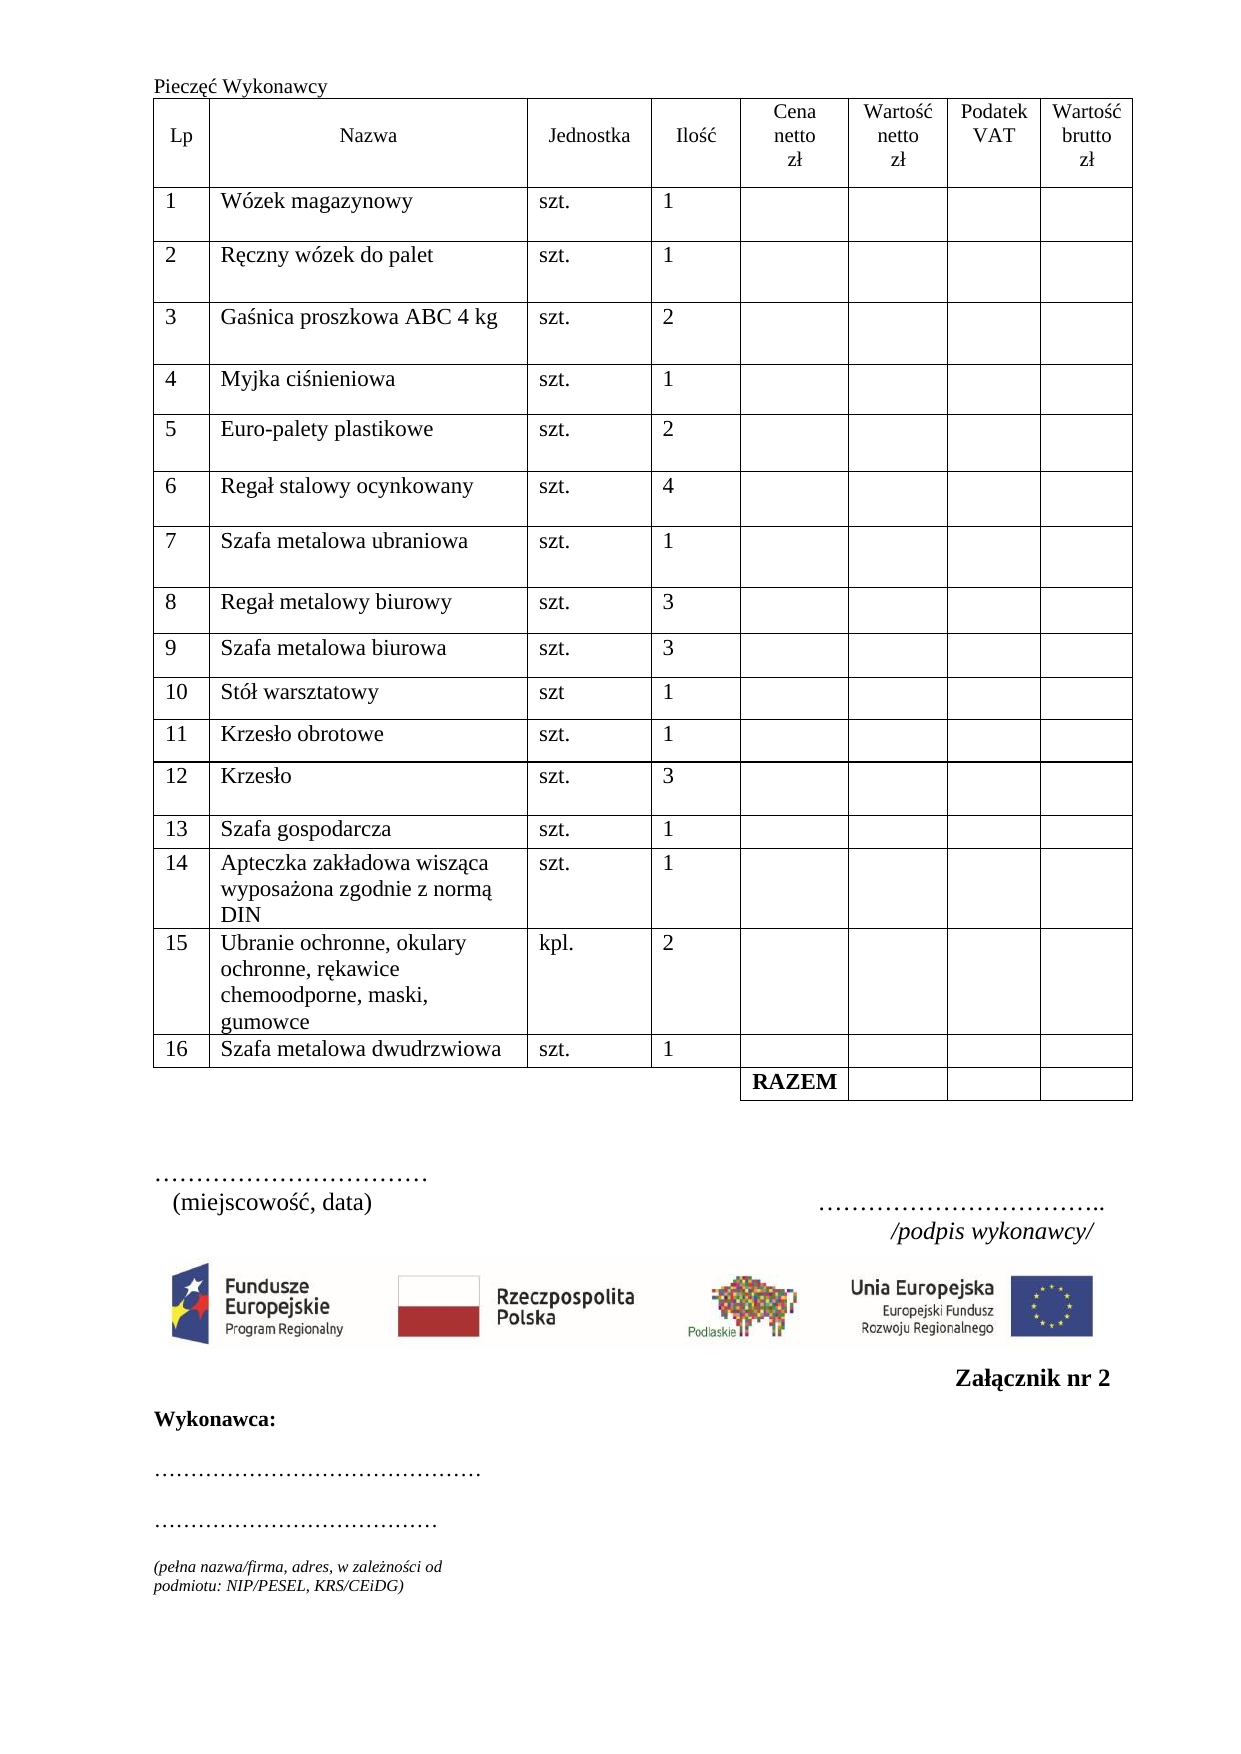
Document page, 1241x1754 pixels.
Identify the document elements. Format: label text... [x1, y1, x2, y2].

table_cell [741, 303, 848, 364]
table_cell [948, 365, 1040, 414]
table_cell [849, 415, 947, 471]
table_cell [741, 720, 848, 761]
table_cell [1041, 678, 1132, 719]
table_cell 2 [652, 303, 740, 364]
table_cell [1041, 415, 1132, 471]
table_cell Myjka ciśnieniowa [210, 365, 527, 414]
table_cell Szafa metalowa ubraniowa [210, 527, 527, 587]
table_cell [948, 303, 1040, 364]
table_cell [1041, 1035, 1132, 1067]
table_cell [849, 472, 947, 526]
table_header Ilość [652, 99, 740, 187]
table_cell 1 [652, 527, 740, 587]
table_cell [849, 816, 947, 847]
table_cell 1 [652, 720, 740, 761]
table_cell 8 [154, 588, 209, 633]
table_cell Szafa metalowa biurowa [210, 634, 527, 677]
table_header Podatek VAT [948, 99, 1040, 187]
table_cell 15 [154, 929, 209, 1034]
table_cell [849, 849, 947, 928]
table_cell 1 [652, 242, 740, 302]
text Wykonawca: [153, 1406, 1110, 1431]
table_cell [1041, 588, 1132, 633]
table_cell 4 [652, 472, 740, 526]
table_cell Gaśnica proszkowa ABC 4 kg [210, 303, 527, 364]
table_cell [1041, 303, 1132, 364]
table_cell 3 [652, 634, 740, 677]
table_cell [741, 816, 848, 847]
table_cell [948, 720, 1040, 761]
table_header Nazwa [210, 99, 527, 187]
table_cell 3 [652, 588, 740, 633]
table_cell [1041, 188, 1132, 241]
table_cell 5 [154, 415, 209, 471]
table_cell [849, 720, 947, 761]
table_cell [154, 1068, 740, 1100]
table_cell szt. [528, 242, 651, 302]
table_cell 2 [652, 415, 740, 471]
table_cell [741, 472, 848, 526]
table_cell [1041, 929, 1132, 1034]
table_cell [948, 472, 1040, 526]
table_cell [948, 188, 1040, 241]
table_cell 7 [154, 527, 209, 587]
table_cell [948, 415, 1040, 471]
table_header Lp [154, 99, 209, 187]
table_cell Szafa metalowa dwudrzwiowa [210, 1035, 527, 1067]
table_header Cena netto zł [741, 99, 848, 187]
text ………………………………………………………………………… [153, 1456, 490, 1532]
table_cell Stół warsztatowy [210, 678, 527, 719]
table_cell 11 [154, 720, 209, 761]
table_cell 2 [154, 242, 209, 302]
table_cell [948, 527, 1040, 587]
table_cell szt. [528, 720, 651, 761]
text /podpis wykonawcy/ [817, 1216, 1110, 1244]
table_cell szt. [528, 763, 651, 814]
table_cell [741, 415, 848, 471]
table_cell [741, 763, 848, 814]
table_cell szt. [528, 415, 651, 471]
text (pełna nazwa/firma, adres, w zależności od podmiotu: NIP/PESEL, KRS/CEiDG) [153, 1557, 490, 1595]
table_cell szt. [528, 188, 651, 241]
table_header Wartość brutto zł [1041, 99, 1132, 187]
table_cell [1041, 763, 1132, 814]
table_cell [741, 678, 848, 719]
table_cell [849, 763, 947, 814]
table_cell [849, 527, 947, 587]
table_cell [1041, 365, 1132, 414]
table_cell Krzesło [210, 763, 527, 814]
table_cell [1041, 816, 1132, 847]
table_cell [849, 1068, 947, 1100]
text Załącznik nr 2 [153, 1363, 1110, 1391]
table_cell Euro-palety plastikowe [210, 415, 527, 471]
table_cell 4 [154, 365, 209, 414]
table_cell [1041, 472, 1132, 526]
table_cell [849, 365, 947, 414]
table_cell szt. [528, 588, 651, 633]
table_cell [948, 678, 1040, 719]
table_cell 3 [652, 763, 740, 814]
table_cell szt. [528, 849, 651, 928]
table_cell [741, 634, 848, 677]
table_cell [1041, 849, 1132, 928]
table_cell 1 [652, 678, 740, 719]
table_cell [948, 763, 1040, 814]
table_cell Szafa gospodarcza [210, 816, 527, 847]
table_cell szt. [528, 816, 651, 847]
table_cell 1 [652, 849, 740, 928]
table_cell [849, 1035, 947, 1067]
table_cell kpl. [528, 929, 651, 1034]
table_cell [849, 634, 947, 677]
table_cell [849, 188, 947, 241]
table_cell [741, 527, 848, 587]
table_cell szt [528, 678, 651, 719]
table_cell [1041, 720, 1132, 761]
table_cell 2 [652, 929, 740, 1034]
table_cell Wózek magazynowy [210, 188, 527, 241]
table_cell 3 [154, 303, 209, 364]
table_cell 1 [154, 188, 209, 241]
table_cell szt. [528, 527, 651, 587]
table_cell szt. [528, 634, 651, 677]
table_cell [741, 849, 848, 928]
table_cell [1041, 634, 1132, 677]
table_cell [741, 1035, 848, 1067]
table_cell [948, 1068, 1040, 1100]
table_cell [849, 303, 947, 364]
table_cell [948, 816, 1040, 847]
text (miejscowość, data) …………………………….. [153, 1187, 1110, 1216]
table_cell [1041, 527, 1132, 587]
table_cell [948, 634, 1040, 677]
table_cell [948, 588, 1040, 633]
table_cell [849, 242, 947, 302]
table_cell [849, 929, 947, 1034]
table_cell [741, 188, 848, 241]
table_header Jednostka [528, 99, 651, 187]
table_cell szt. [528, 365, 651, 414]
table_cell RAZEM [741, 1068, 848, 1100]
table_cell 12 [154, 763, 209, 814]
table_cell Ręczny wózek do palet [210, 242, 527, 302]
table_cell 14 [154, 849, 209, 928]
table_cell Regał stalowy ocynkowany [210, 472, 527, 526]
table_cell [741, 365, 848, 414]
table_cell szt. [528, 303, 651, 364]
table_cell [741, 588, 848, 633]
table_cell 1 [652, 816, 740, 847]
table_cell 9 [154, 634, 209, 677]
table_cell [849, 678, 947, 719]
table_cell [948, 242, 1040, 302]
table_cell 1 [652, 1035, 740, 1067]
table_cell Krzesło obrotowe [210, 720, 527, 761]
table_cell szt. [528, 472, 651, 526]
table_cell [948, 849, 1040, 928]
table_cell Regał metalowy biurowy [210, 588, 527, 633]
table_cell [849, 588, 947, 633]
table_cell 10 [154, 678, 209, 719]
table_cell [741, 929, 848, 1034]
table_cell [948, 929, 1040, 1034]
table_cell 16 [154, 1035, 209, 1067]
text Pieczęć Wykonawcy [153, 74, 1110, 98]
table_cell [948, 1035, 1040, 1067]
table_header Wartość netto zł [849, 99, 947, 187]
table_cell 6 [154, 472, 209, 526]
table_cell [741, 242, 848, 302]
table_cell 1 [652, 188, 740, 241]
table_cell 13 [154, 816, 209, 847]
table_cell [1041, 1068, 1132, 1100]
table_cell [1041, 242, 1132, 302]
text …………………………… [153, 1158, 1110, 1187]
table_cell szt. [528, 1035, 651, 1067]
table_cell 1 [652, 365, 740, 414]
